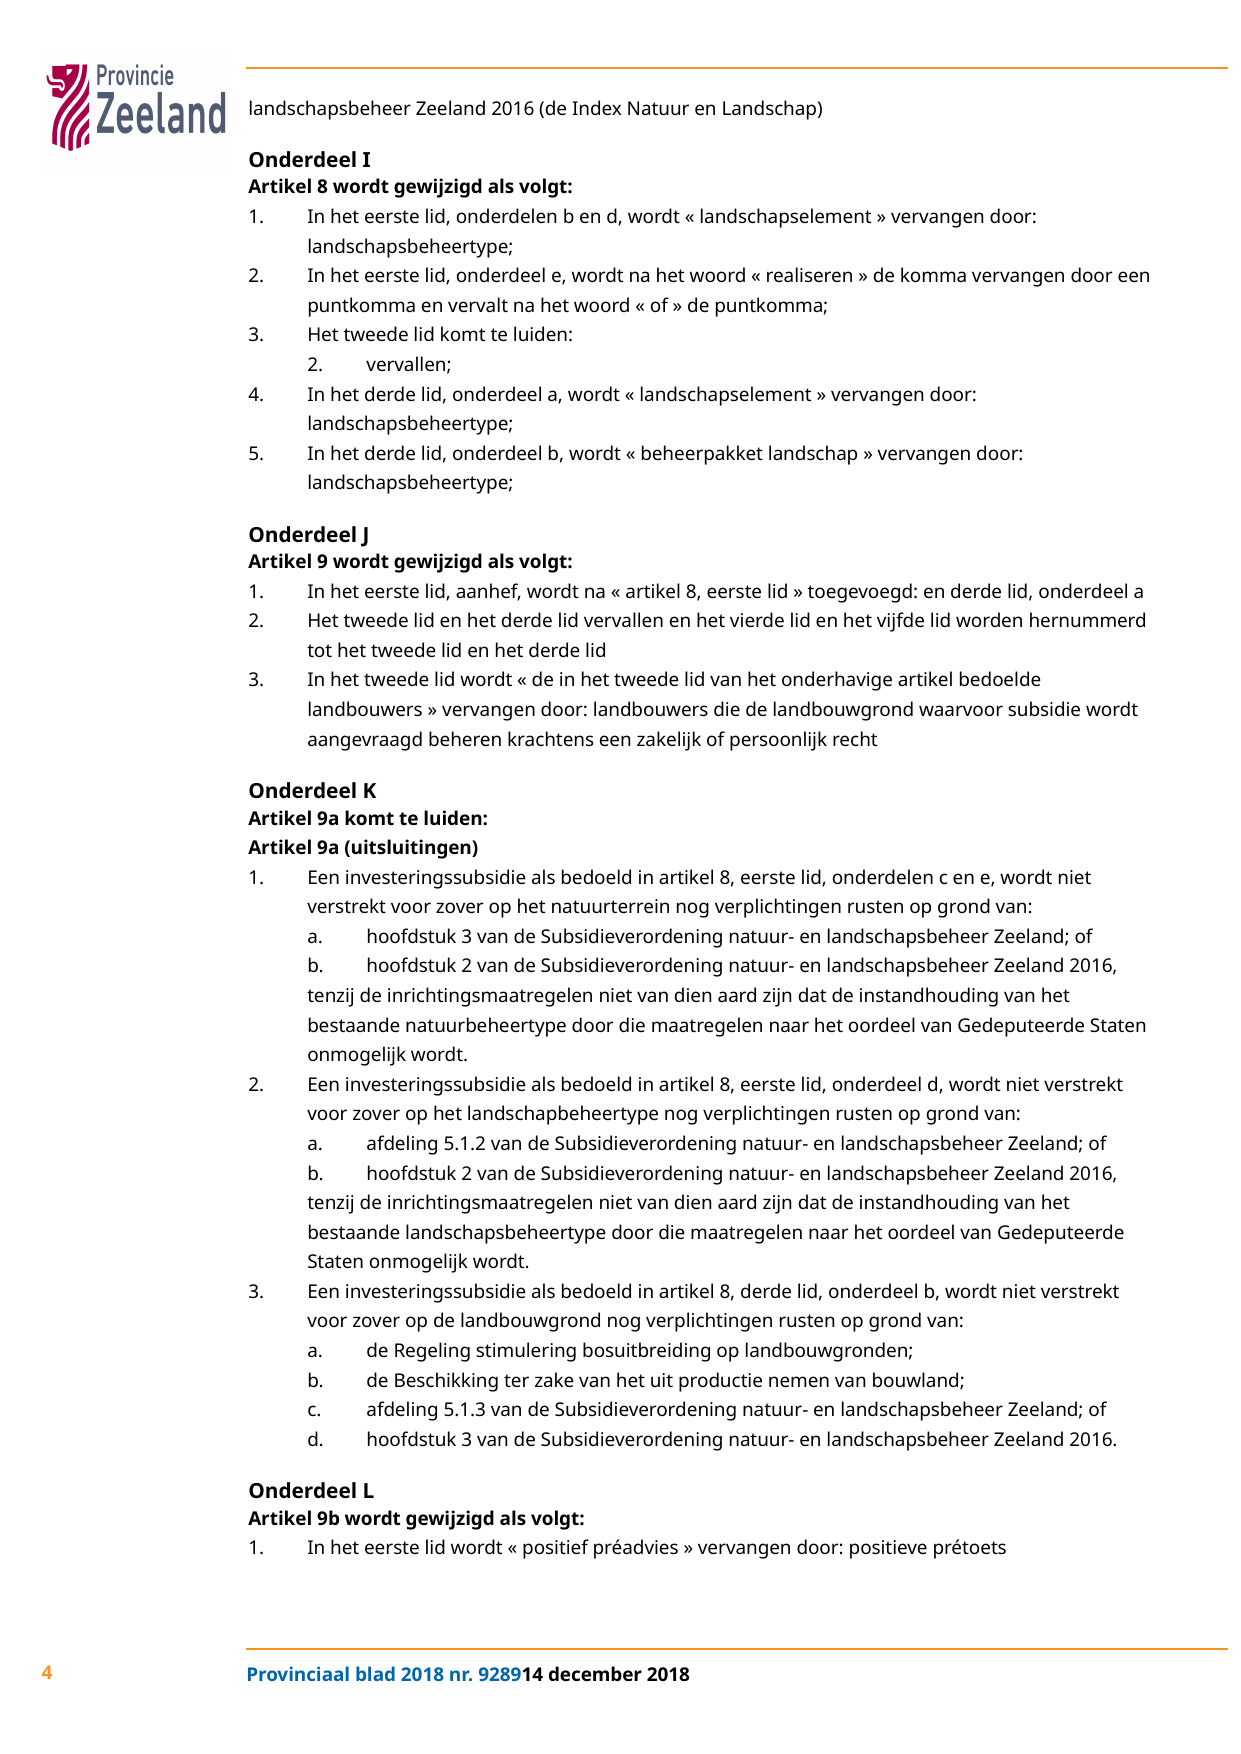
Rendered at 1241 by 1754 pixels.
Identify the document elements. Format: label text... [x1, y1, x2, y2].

list In het derde lid, onderdeel b, wordt « beheerpakket landschap » vervangen door: landschapsbeheertype; [248, 440, 1152, 495]
text landschapsbeheer Zeeland 2016 (de Index Natuur en Landschap) [248, 95, 1152, 121]
list afdeling 5.1.2 van de Subsidieverordening natuur- en landschapsbeheer Zeeland; of [307, 1130, 1152, 1156]
text Artikel 9b wordt gewijzigd als volgt: [248, 1505, 1152, 1531]
list hoofdstuk 3 van de Subsidieverordening natuur- en landschapsbeheer Zeeland 2016. [307, 1426, 1152, 1452]
list afdeling 5.1.3 van de Subsidieverordening natuur- en landschapsbeheer Zeeland; of [307, 1396, 1152, 1422]
list In het tweede lid wordt « de in het tweede lid van het onderhavige artikel bedoelde landbouwers » vervangen door: landbouwers die de landbouwgrond waarvoor subsidie wordt aangevraagd beheren krachtens een zakelijk of persoonlijk recht [248, 667, 1152, 752]
list vervallen; [307, 351, 1152, 377]
list In het eerste lid wordt « positief préadvies » vervangen door: positieve prétoets [248, 1534, 1152, 1560]
list hoofdstuk 2 van de Subsidieverordening natuur- en landschapsbeheer Zeeland 2016, [307, 1160, 1152, 1185]
list Een investeringssubsidie als bedoeld in artikel 8, eerste lid, onderdelen c en e, wordt niet verstrekt voor zover op het natuurterrein nog verplichtingen rusten op grond van: [248, 864, 1152, 919]
text Artikel 8 wordt gewijzigd als volgt: [248, 174, 1152, 199]
text Onderdeel K [248, 776, 1152, 805]
list de Beschikking ter zake van het uit productie nemen van bouwland; [307, 1367, 1152, 1392]
text Onderdeel I [248, 145, 1152, 174]
list de Regeling stimulering bosuitbreiding op landbouwgronden; [307, 1337, 1152, 1363]
list hoofdstuk 2 van de Subsidieverordening natuur- en landschapsbeheer Zeeland 2016, [307, 953, 1152, 978]
text Artikel 9a komt te luiden: [248, 805, 1152, 830]
list Het tweede lid komt te luiden: [248, 322, 1152, 347]
list hoofdstuk 3 van de Subsidieverordening natuur- en landschapsbeheer Zeeland; of [307, 923, 1152, 949]
list Een investeringssubsidie als bedoeld in artikel 8, derde lid, onderdeel b, wordt niet verstrekt voor zover op de landbouwgrond nog verplichtingen rusten op grond van: [248, 1278, 1152, 1333]
text Artikel 9 wordt gewijzigd als volgt: [248, 548, 1152, 574]
list tenzij de inrichtingsmaatregelen niet van dien aard zijn dat de instandhouding van het bestaande natuurbeheertype door die maatregelen naar het oordeel van Gedeputeerde Staten onmogelijk wordt. [248, 982, 1152, 1067]
list In het derde lid, onderdeel a, wordt « landschapselement » vervangen door: landschapsbeheertype; [248, 381, 1152, 436]
text Artikel 9a (uitsluitingen) [248, 834, 1152, 860]
picture [41, 47, 231, 172]
list Een investeringssubsidie als bedoeld in artikel 8, eerste lid, onderdeel d, wordt niet verstrekt voor zover op het landschapbeheertype nog verplichtingen rusten op grond van: [248, 1071, 1152, 1126]
list Het tweede lid en het derde lid vervallen en het vierde lid en het vijfde lid worden hernummerd tot het tweede lid en het derde lid [248, 607, 1152, 663]
text Onderdeel J [248, 520, 1152, 548]
list In het eerste lid, onderdeel e, wordt na het woord « realiseren » de komma vervangen door een puntkomma en vervalt na het woord « of » de puntkomma; [248, 262, 1152, 318]
text Onderdeel L [248, 1476, 1152, 1505]
list In het eerste lid, onderdelen b en d, wordt « landschapselement » vervangen door: landschapsbeheertype; [248, 203, 1152, 258]
list In het eerste lid, aanhef, wordt na « artikel 8, eerste lid » toegevoegd: en derde lid, onderdeel a [248, 578, 1152, 604]
list tenzij de inrichtingsmaatregelen niet van dien aard zijn dat de instandhouding van het bestaande landschapsbeheertype door die maatregelen naar het oordeel van Gedeputeerde Staten onmogelijk wordt. [248, 1189, 1152, 1274]
